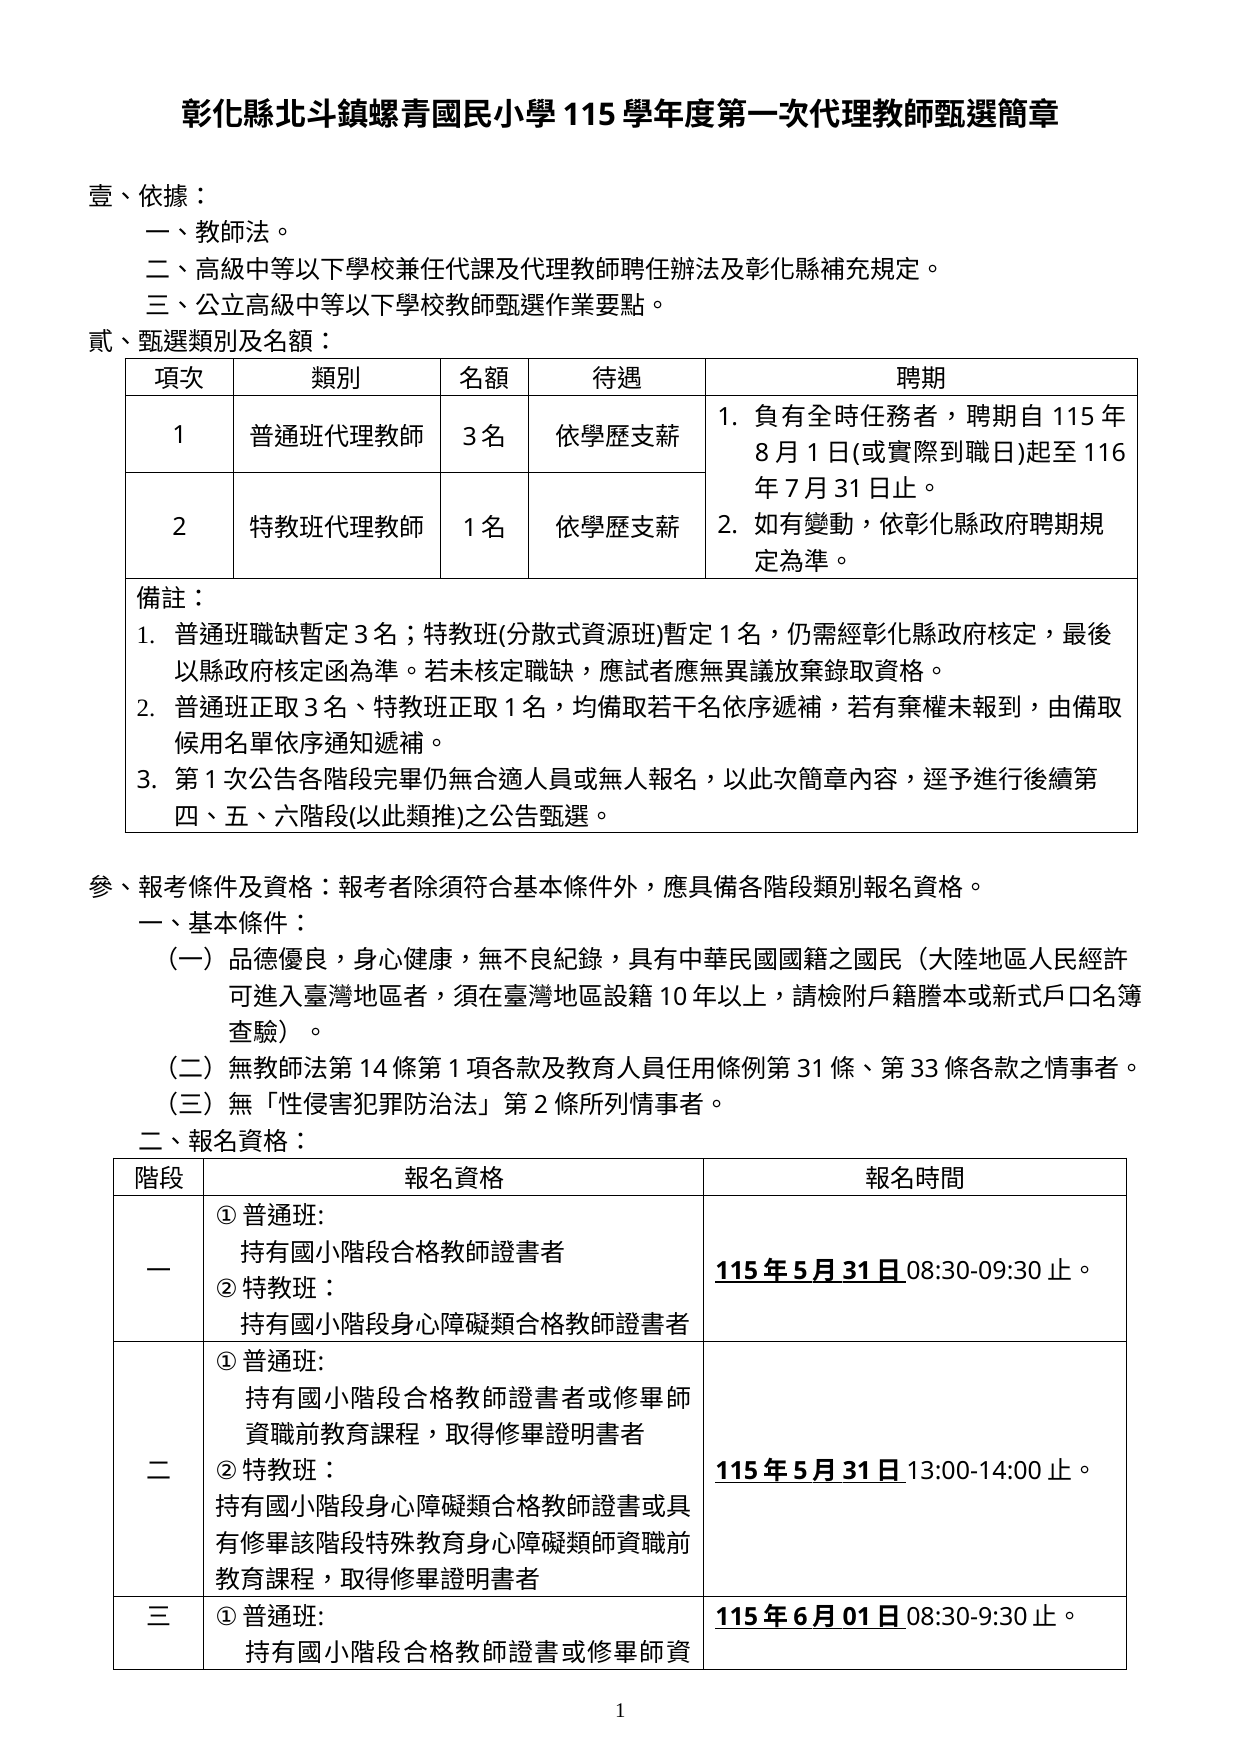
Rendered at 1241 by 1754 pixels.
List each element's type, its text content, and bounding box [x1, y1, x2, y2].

table_cell ①普通班: 持有國小階段合格教師證書或修畢師資 [204, 1597, 703, 1669]
text 一、基本條件： [139, 904, 1152, 940]
table_cell 1名 [441, 473, 528, 577]
text 貳、甄選類別及名額： [89, 322, 1152, 358]
text （一）品德優良，身心健康，無不良紀錄，具有中華民國國籍之國民（大陸地區人民經許可進入臺灣地區者，須在臺灣地區設籍10年以上，請檢附戶籍謄本或新式戶口名簿查驗）。 [154, 940, 1152, 1049]
table_cell ①普通班: 持有國小階段合格教師證書者或修畢師資職前教育課程，取得修畢證明書者 ②特教班： 持有國小階段身心障礙類合格教師證書或具有修畢該階段特殊教育身心障礙類師資職前教育課程，取得修畢證明書者 [204, 1342, 703, 1596]
text 一、教師法。 [145, 213, 1152, 249]
text 參、報考條件及資格：報考者除須符合基本條件外，應具備各階段類別報名資格。 [89, 867, 1152, 904]
text 三、公立高級中等以下學校教師甄選作業要點。 [145, 285, 1152, 322]
table_header 階段 [114, 1159, 203, 1195]
table_cell ①普通班: 持有國小階段合格教師證書者 ②特教班： 持有國小階段身心障礙類合格教師證書者 [204, 1196, 703, 1341]
table_cell 1 [126, 396, 233, 472]
table_cell 二 [114, 1342, 203, 1596]
table_cell 普通班代理教師 [234, 396, 440, 472]
table_cell 三 [114, 1597, 203, 1669]
table_cell 3名 [441, 396, 528, 472]
table_cell 一 [114, 1196, 203, 1341]
table_header 項次 [126, 359, 233, 395]
text 二、高級中等以下學校兼任代課及代理教師聘任辦法及彰化縣補充規定。 [145, 249, 1152, 285]
table_cell 依學歷支薪 [529, 396, 705, 472]
text 彰化縣北斗鎮螺青國民小學115學年度第一次代理教師甄選簡章 [89, 89, 1152, 134]
table_header 類別 [234, 359, 440, 395]
table_cell 依學歷支薪 [529, 473, 705, 577]
table_header 報名時間 [704, 1159, 1126, 1195]
table_header 聘期 [706, 359, 1137, 395]
table_header 報名資格 [204, 1159, 703, 1195]
table_cell 負有全時任務者，聘期自115年8月1日(或實際到職日)起至116年7月31日止。 如有變動，依彰化縣政府聘期規定為準。 [706, 396, 1137, 577]
text （二）無教師法第14條第1項各款及教育人員任用條例第31條、第33條各款之情事者。 [154, 1049, 1152, 1085]
table_cell 115年5月31日13:00-14:00止。 [704, 1342, 1126, 1596]
table_cell 115年5月31日08:30-09:30止。 [704, 1196, 1126, 1341]
text （三）無「性侵害犯罪防治法」第2 條所列情事者。 [154, 1085, 1152, 1121]
table_cell 2 [126, 473, 233, 577]
table_cell 備註： 普通班職缺暫定3名；特教班(分散式資源班)暫定1名，仍需經彰化縣政府核定，最後以縣政府核定函為準。若未核定職缺，應試者應無異議放棄錄取資格。 普通班正取3名、特教班正取1名，均備取若干名依序遞補，若有棄權未報到，由備取候用名單依序通知遞補。 第1次公告各階段完畢仍無合適人員或無人報名，以此次簡章內容，逕予進行後續第 四、五、六階段(以此類推)之公告甄選。 [126, 579, 1137, 832]
text 壹、依據： [89, 177, 1152, 213]
text 二、報名資格： [139, 1121, 1152, 1157]
table_header 待遇 [529, 359, 705, 395]
table_header 名額 [441, 359, 528, 395]
table_cell 115年6月01日08:30-9:30止。 [704, 1597, 1126, 1669]
table_cell 特教班代理教師 [234, 473, 440, 577]
